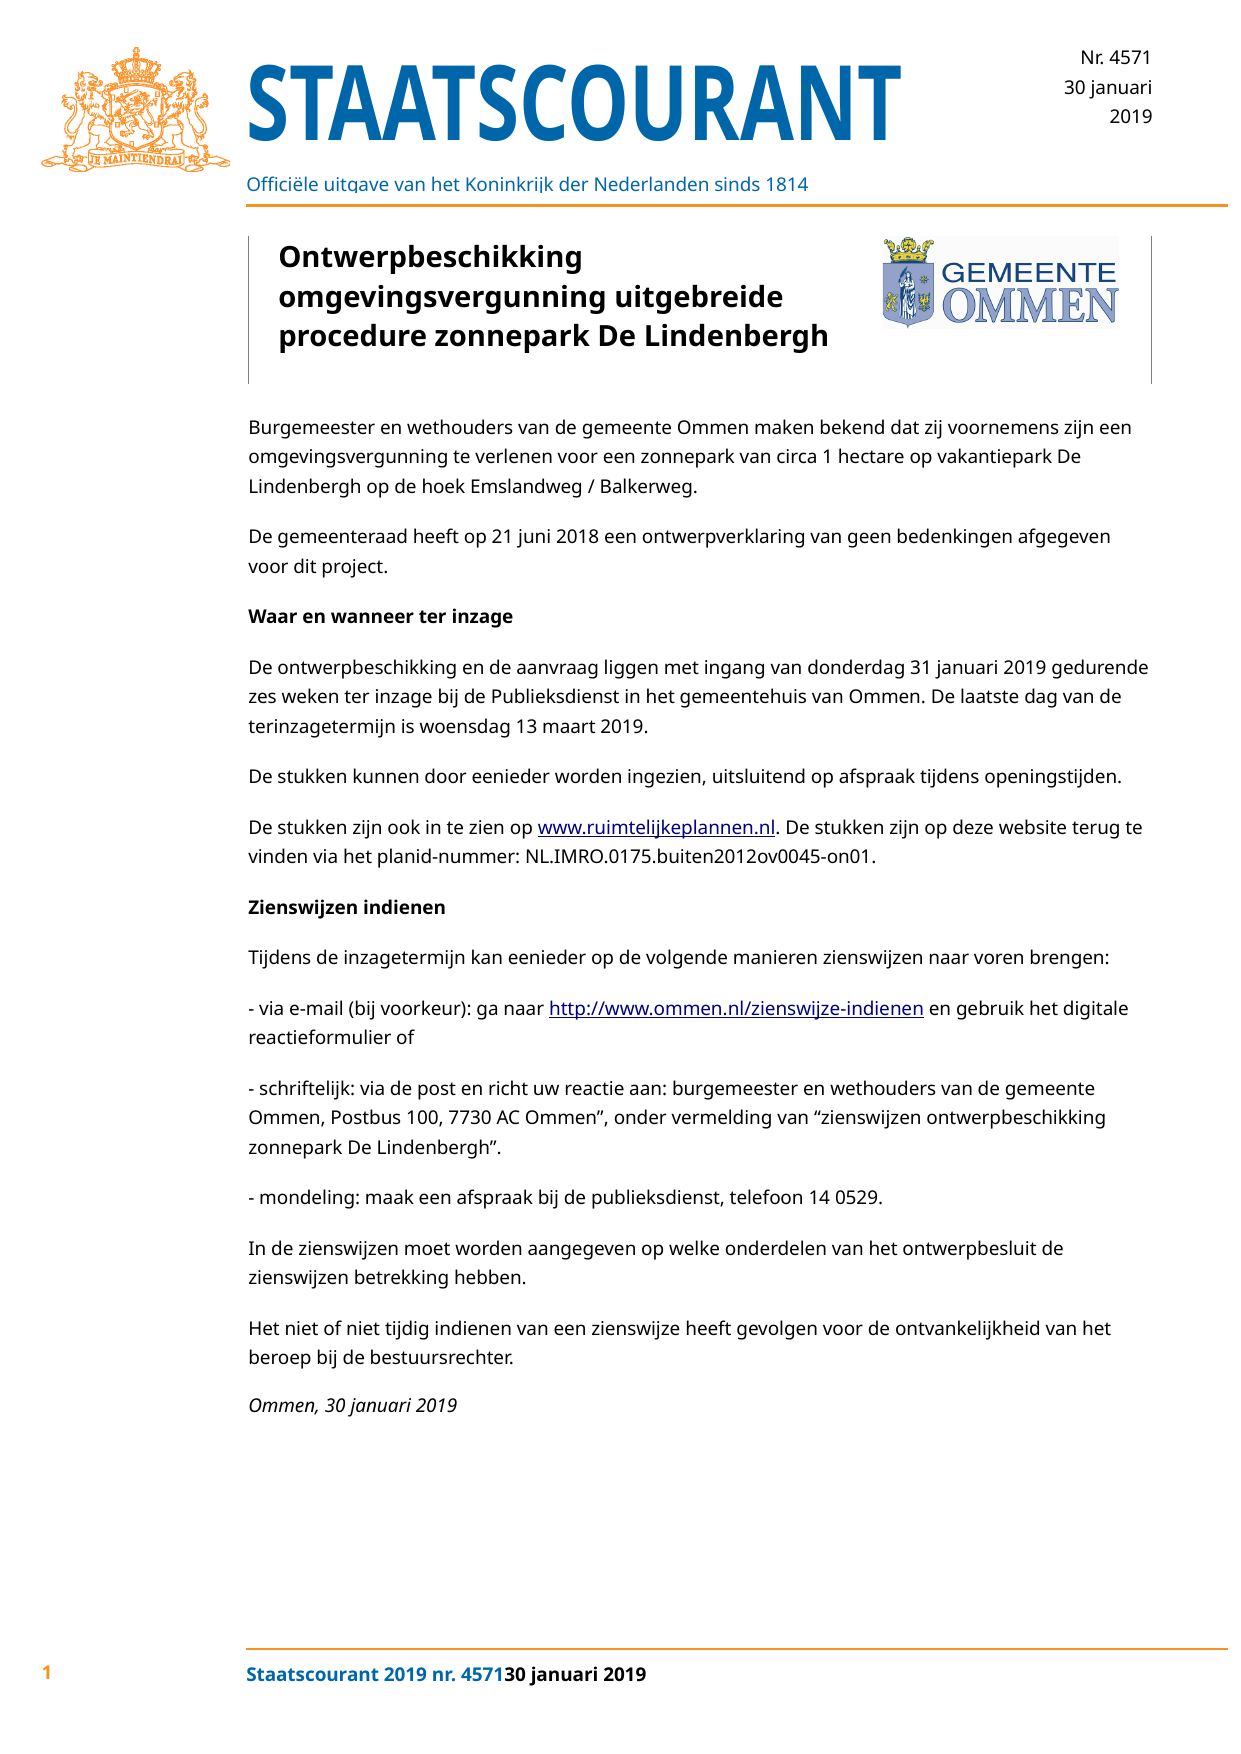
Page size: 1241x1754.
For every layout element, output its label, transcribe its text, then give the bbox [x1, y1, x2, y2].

text De gemeenteraad heeft op 21 juni 2018 een ontwerpverklaring van geen bedenkingen afgegeven voor dit project. [248, 523, 1152, 579]
text Waar en wanneer ter inzage [248, 603, 1152, 629]
text Burgemeester en wethouders van de gemeente Ommen maken bekend dat zij voornemens zijn een omgevingsvergunning te verlenen voor een zonnepark van circa 1 hectare op vakantiepark De Lindenbergh op de hoek Emslandweg / Balkerweg. [248, 414, 1152, 499]
picture [882, 236, 1119, 329]
text Ommen, 30 januari 2019 [248, 1392, 1152, 1418]
table_header Ontwerpbeschikking omgevingsvergunning uitgebreide procedure zonnepark De Lindenbergh [249, 236, 850, 384]
text Tijdens de inzagetermijn kan eenieder op de volgende manieren zienswijzen naar voren brengen: [248, 944, 1152, 970]
text Het niet of niet tijdig indienen van een zienswijze heeft gevolgen voor de ontvankelijkheid van het beroep bij de bestuursrechter. [248, 1315, 1152, 1370]
text Zienswijzen indienen [248, 894, 1152, 920]
text - via e-mail (bij voorkeur): ga naar http://www.ommen.nl/zienswijze-indienen en gebruik het digitale reactieformulier of [248, 995, 1152, 1050]
table_header [850, 236, 1151, 384]
text De stukken kunnen door eenieder worden ingezien, uitsluitend op afspraak tijdens openingstijden. [248, 763, 1152, 789]
text De stukken zijn ook in te zien op www.ruimtelijkeplannen.nl. De stukken zijn op deze website terug te vinden via het planid-nummer: NL.IMRO.0175.buiten2012ov0045-on01. [248, 814, 1152, 869]
picture [41, 47, 231, 172]
text De ontwerpbeschikking en de aanvraag liggen met ingang van donderdag 31 januari 2019 gedurende zes weken ter inzage bij de Publieksdienst in het gemeentehuis van Ommen. De laatste dag van de terinzagetermijn is woensdag 13 maart 2019. [248, 654, 1152, 739]
text - mondeling: maak een afspraak bij de publieksdienst, telefoon 14 0529. [248, 1184, 1152, 1210]
text In de zienswijzen moet worden aangegeven op welke onderdelen van het ontwerpbesluit de zienswijzen betrekking hebben. [248, 1235, 1152, 1290]
text - schriftelijk: via de post en richt uw reactie aan: burgemeester en wethouders van de gemeente Ommen, Postbus 100, 7730 AC Ommen”, onder vermelding van “zienswijzen ontwerpbeschikking zonnepark De Lindenbergh”. [248, 1075, 1152, 1160]
